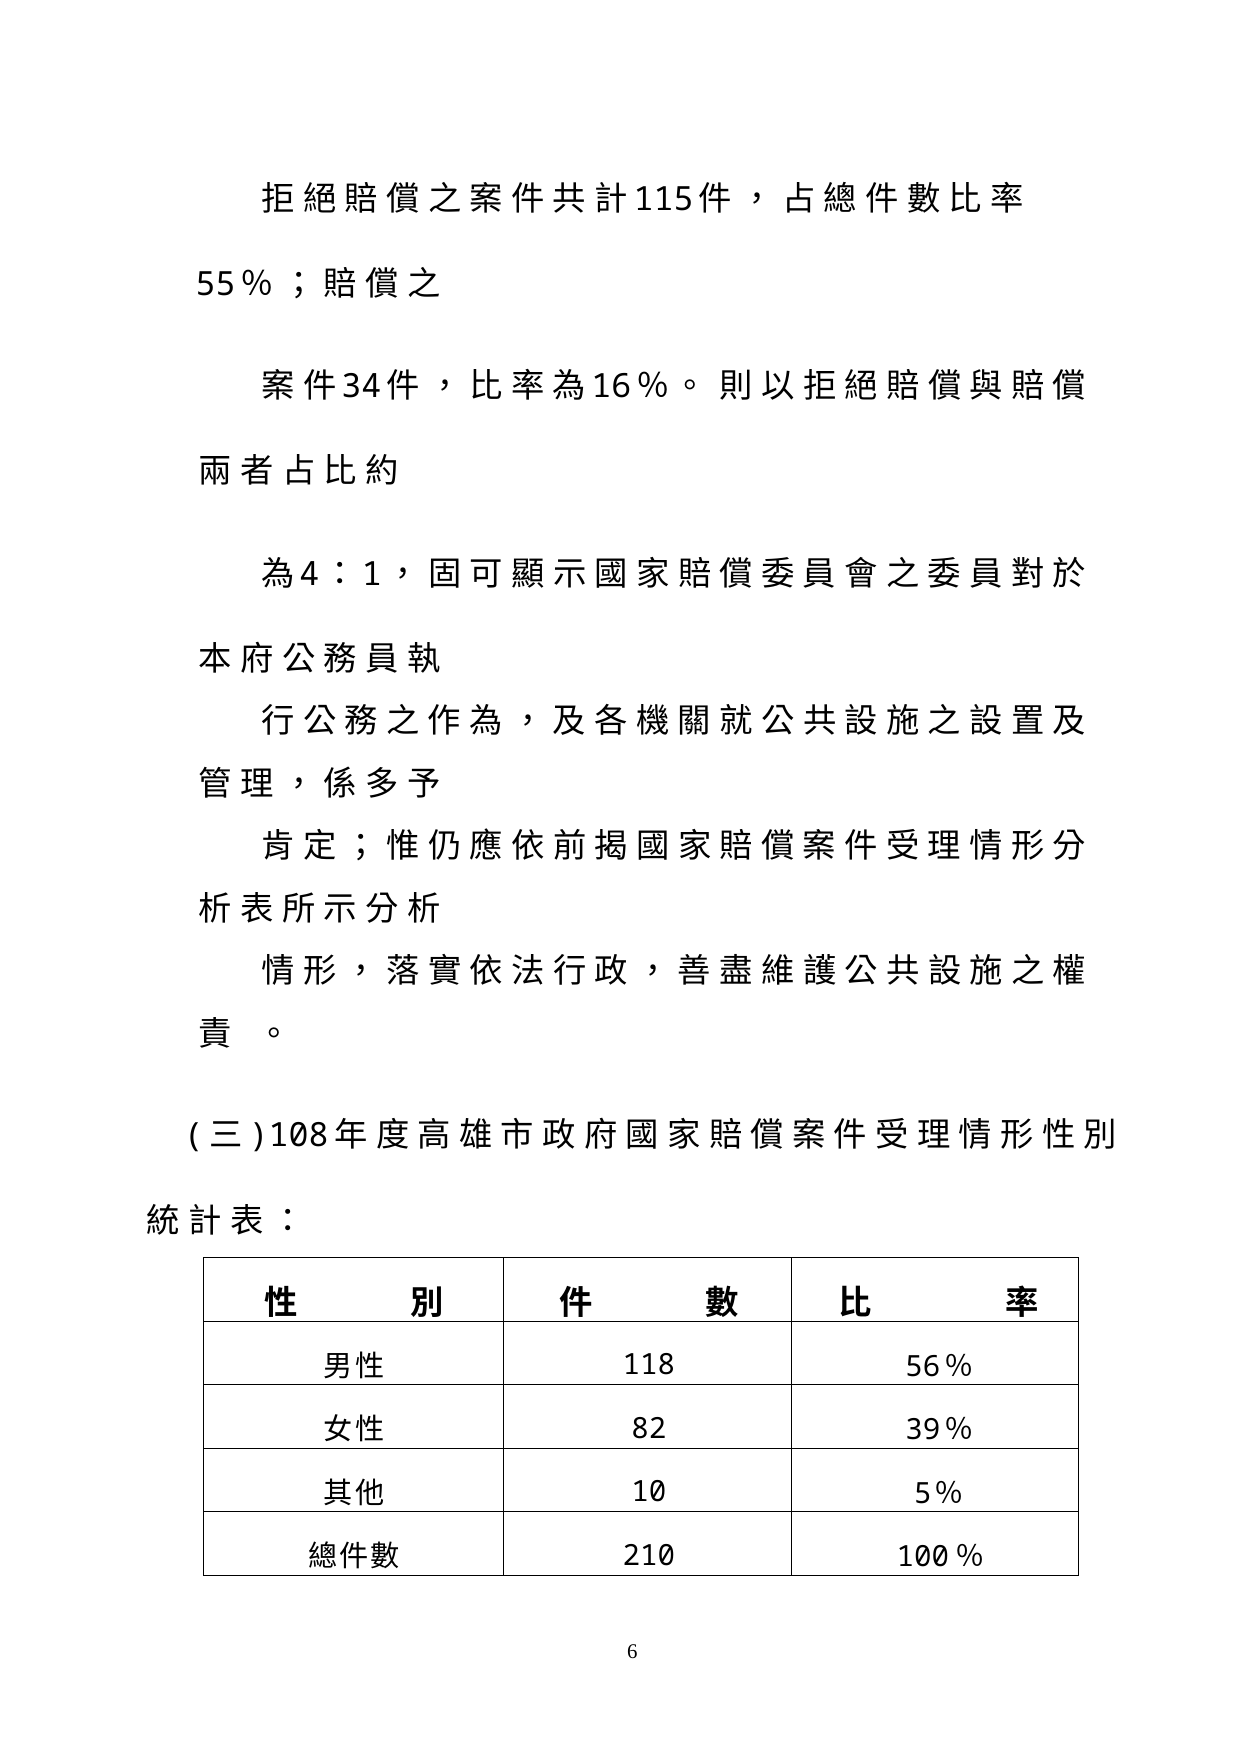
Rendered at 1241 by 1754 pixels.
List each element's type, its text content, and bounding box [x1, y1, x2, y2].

text 拒絕賠償之案件共計115件，占總件數比率55％；賠償之 [186, 114, 1122, 301]
text (三)108年度高雄市政府國家賠償案件受理情形性別統計表： [142, 1051, 1122, 1239]
table_cell 女性 [204, 1385, 503, 1448]
table_cell 5％ [792, 1449, 1078, 1511]
text 情形，落實依法行政，善盡維護公共設施之權責 。 [186, 926, 1122, 1051]
table_cell 56％ [792, 1322, 1078, 1384]
table_cell 82 [504, 1385, 791, 1448]
text 案件34件，比率為16％。則以拒絕賠償與賠償兩者占比約 [186, 301, 1122, 489]
table_header 比 率 [792, 1258, 1078, 1321]
text 為4：1，固可顯示國家賠償委員會之委員對於本府公務員執 [186, 489, 1122, 676]
table_cell 10 [504, 1449, 791, 1511]
table_cell 男性 [204, 1322, 503, 1384]
table_cell 39％ [792, 1385, 1078, 1448]
table_cell 100％ [792, 1512, 1078, 1575]
table_cell 210 [504, 1512, 791, 1575]
table_header 性 別 [204, 1258, 503, 1321]
table_cell 總件數 [204, 1512, 503, 1575]
table_header 件 數 [504, 1258, 791, 1321]
table_cell 118 [504, 1322, 791, 1384]
table_cell 其他 [204, 1449, 503, 1511]
text 行公務之作為，及各機關就公共設施之設置及管理，係多予 [186, 676, 1122, 801]
text 肯定；惟仍應依前揭國家賠償案件受理情形分析表所示分析 [186, 801, 1122, 926]
